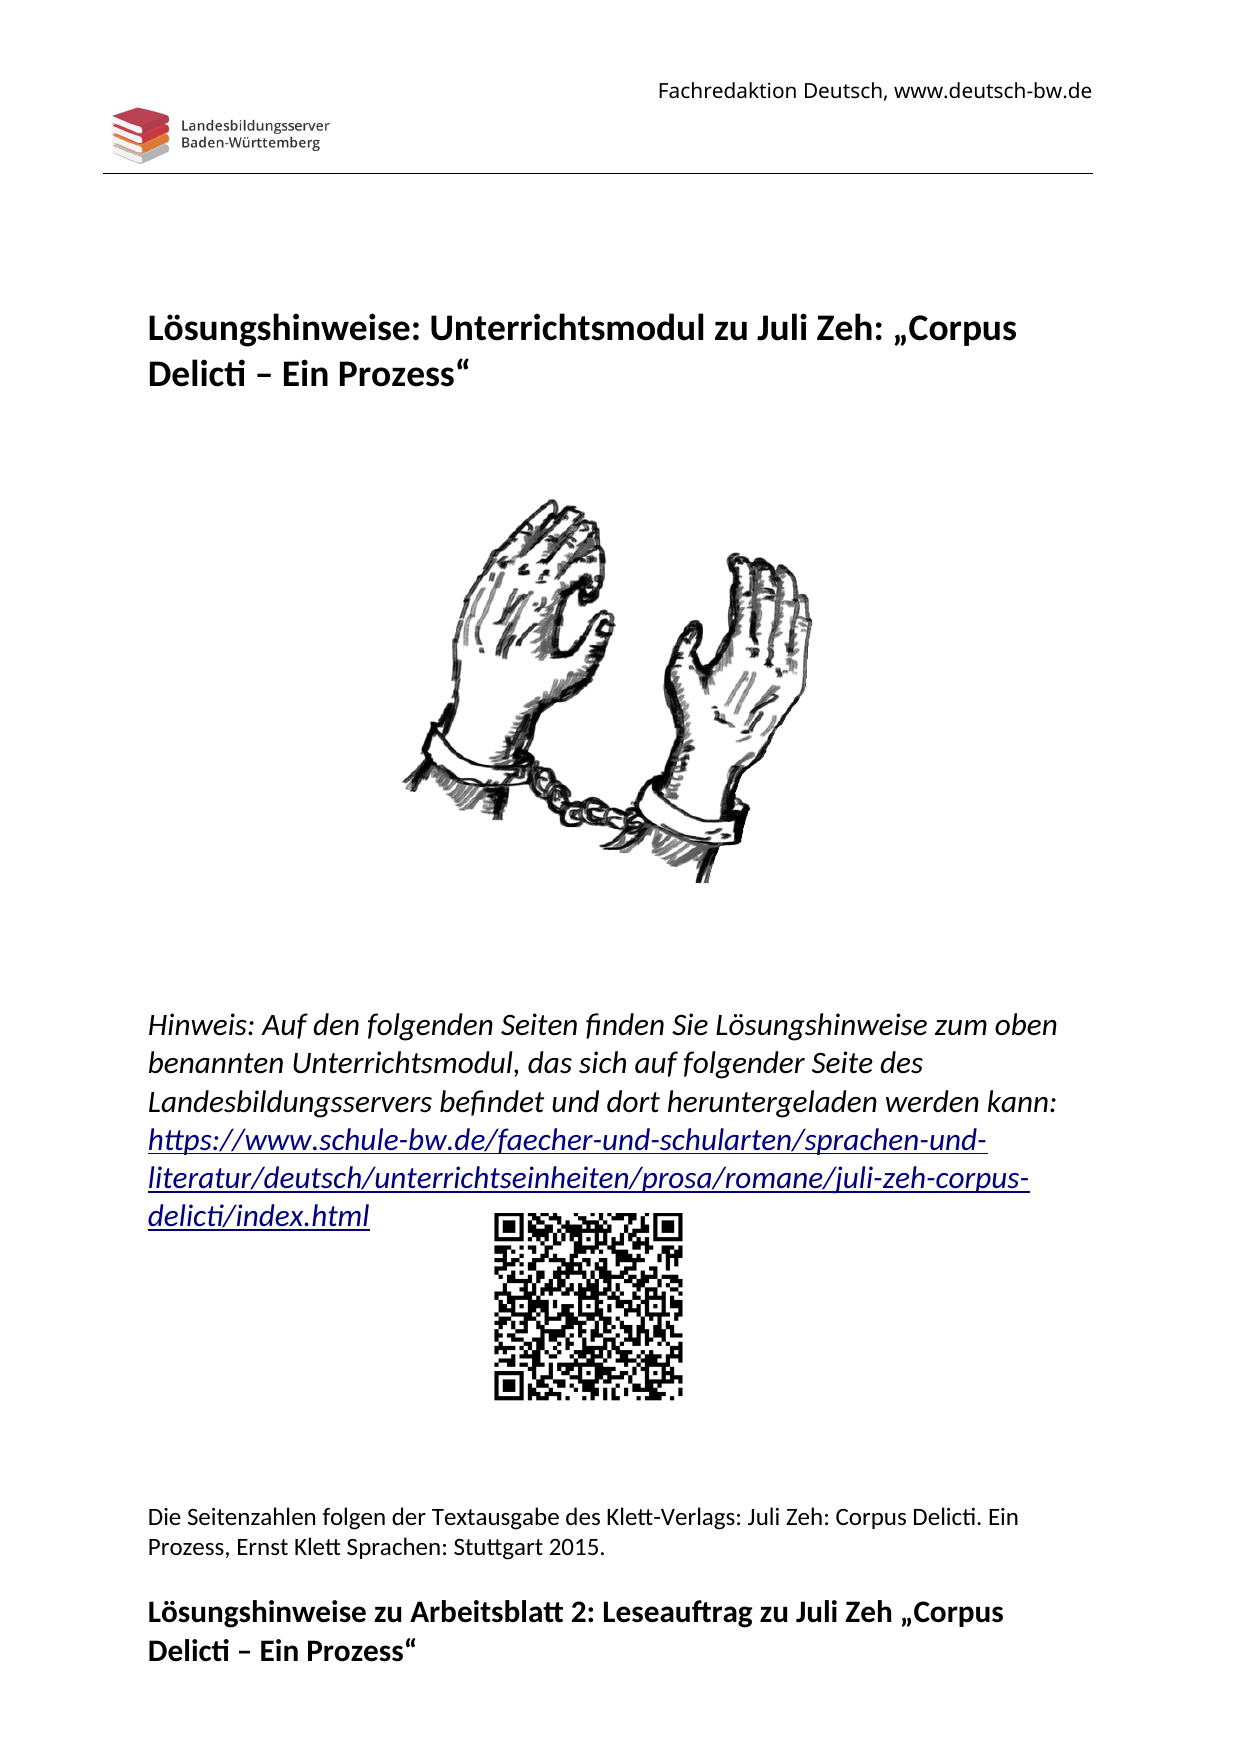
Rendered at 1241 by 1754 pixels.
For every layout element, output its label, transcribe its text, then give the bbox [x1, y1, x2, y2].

text Die Seitenzahlen folgen der Textausgabe des Klett-Verlags: Juli Zeh: Corpus Delicti. Ein Prozess, Ernst Klett Sprachen: Stuttgart 2015. [148, 1501, 1093, 1562]
text Lösungshinweise zu Arbeitsblatt 2: Leseauftrag zu Juli Zeh „Corpus Delicti – Ein Prozess“ [148, 1593, 1093, 1669]
text https://www.schule-bw.de/faecher-und-schularten/sprachen-und-literatur/deutsch/unterrichtseinheiten/prosa/romane/juli-zeh-corpus-delicti/index.html [148, 1120, 1093, 1234]
text Hinweis: Auf den folgenden Seiten finden Sie Lösungshinweise zum oben benannten Unterrichtsmodul, das sich auf folgender Seite des Landesbildungsservers befindet und dort heruntergeladen werden kann: [148, 1005, 1093, 1120]
text Lösungshinweise: Unterrichtsmodul zu Juli Zeh: „Corpus Delicti – Ein Prozess“ [148, 304, 1093, 395]
